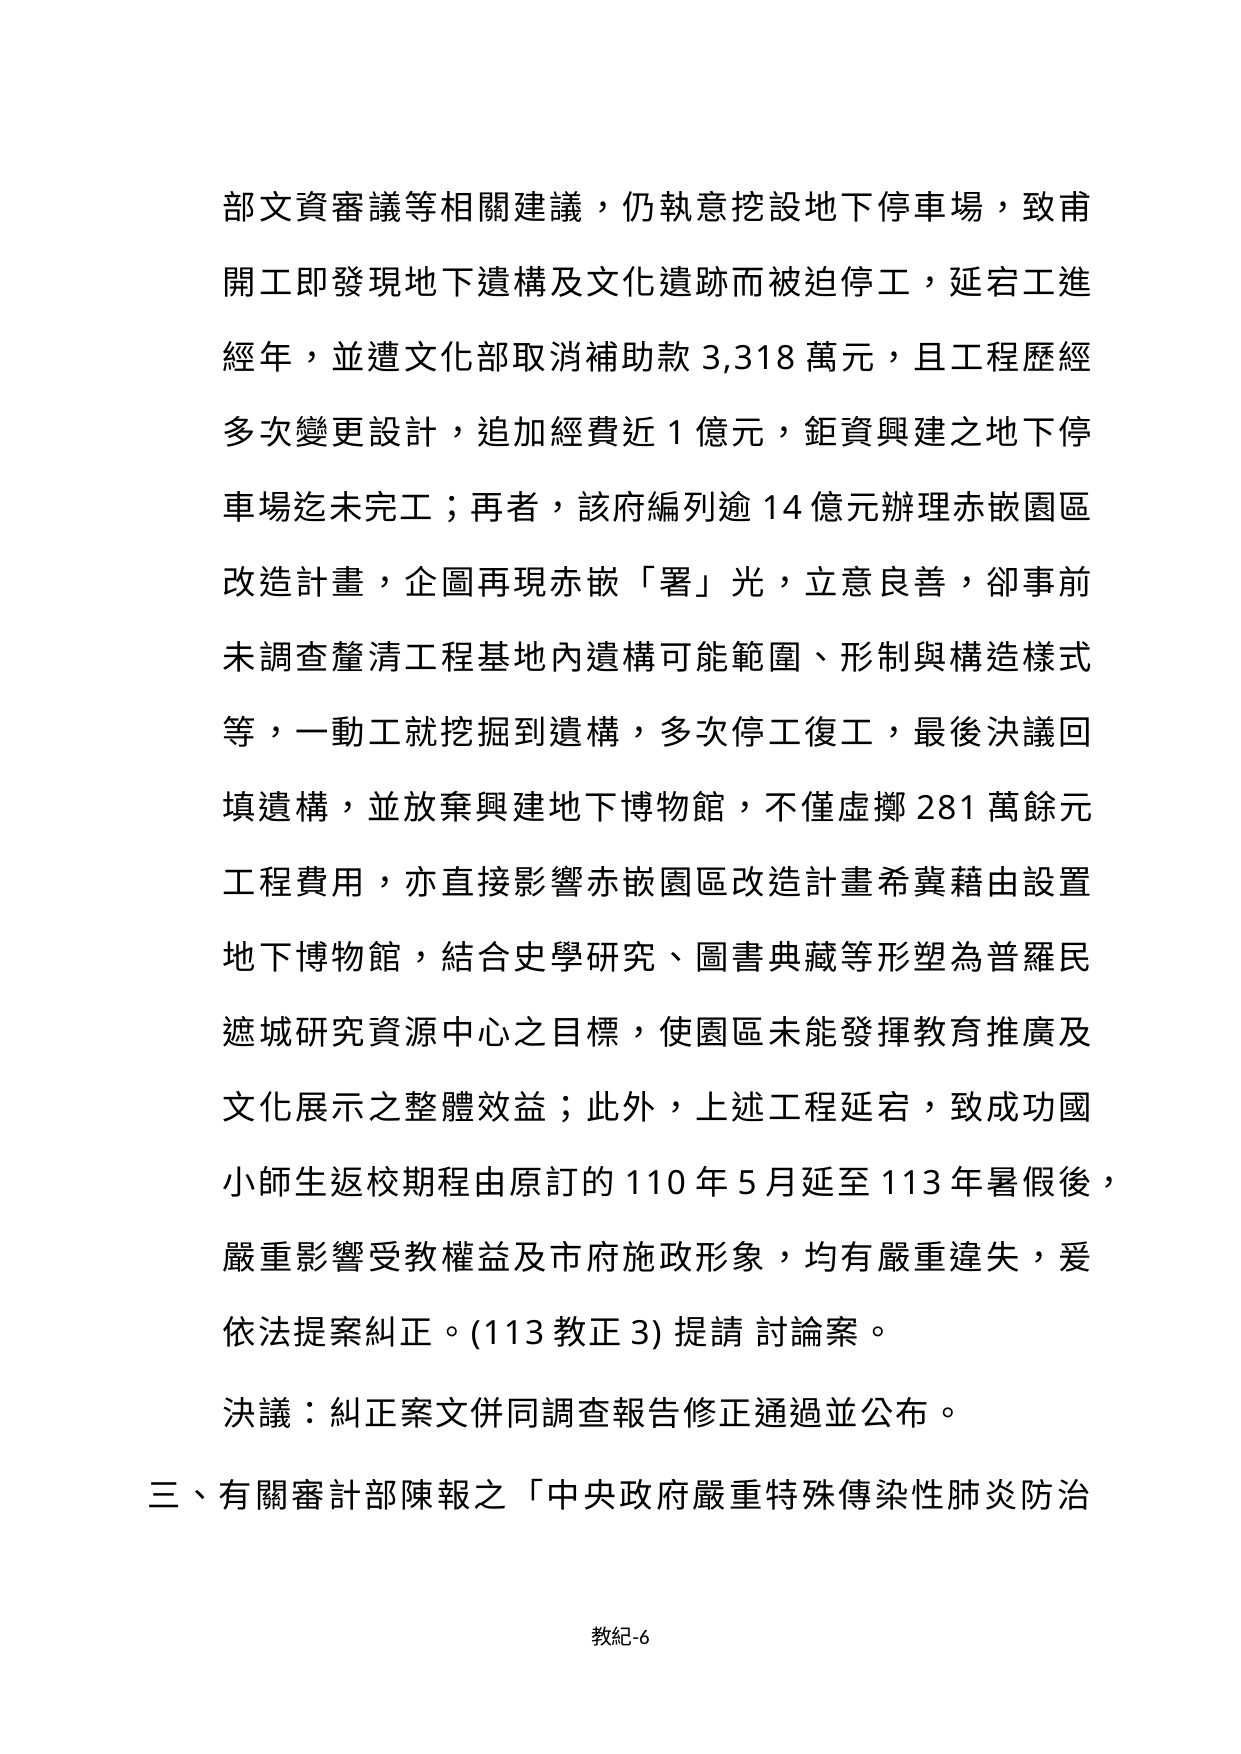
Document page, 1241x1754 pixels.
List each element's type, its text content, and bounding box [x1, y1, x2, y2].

list 林國明委員、林盛豐委員提：臺南市政府辦理赤嵌文化園區改造工程，工區範圍內曾經考古試掘，發現有臺灣縣署遺構、史前大湖文化黑陶與貝塚，屬於高敏感文資區域，詎未參採中央研究院、臺南市建築師公會及文化部文資審議等相關建議，仍執意挖設地下停車場，致甫開工即發現地下遺構及文化遺跡而被迫停工，延宕工進經年，並遭文化部取消補助款3,318萬元，且工程歷經多次變更設計，追加經費近1億元，鉅資興建之地下停車場迄未完工；再者，該府編列逾14億元辦理赤嵌園區改造計畫，企圖再現赤嵌「署」光，立意良善，卻事前未調查釐清工程基地內遺構可能範圍、形制與構造樣式等，一動工就挖掘到遺構，多次停工復工，最後決議回填遺構，並放棄興建地下博物館，不僅虛擲281萬餘元工程費用，亦直接影響赤嵌園區改造計畫希冀藉由設置地下博物館，結合史學研究、圖書典藏等形塑為普羅民遮城研究資源中心之目標，使園區未能發揮教育推廣及文化展示之整體效益；此外，上述工程延宕，致成功國小師生返校期程由原訂的110年5月延至113年暑假後，嚴重影響受教權益及市府施政形象，均有嚴重違失，爰依法提案糾正。(113教正3) 提請 討論案。 [139, 166, 1101, 1370]
text 決議：糾正案文併同調查報告修正通過並公布。 [214, 1372, 1101, 1451]
list 有關審計部陳報之「中央政府嚴重特殊傳染性肺炎防治 [139, 1453, 1101, 1532]
